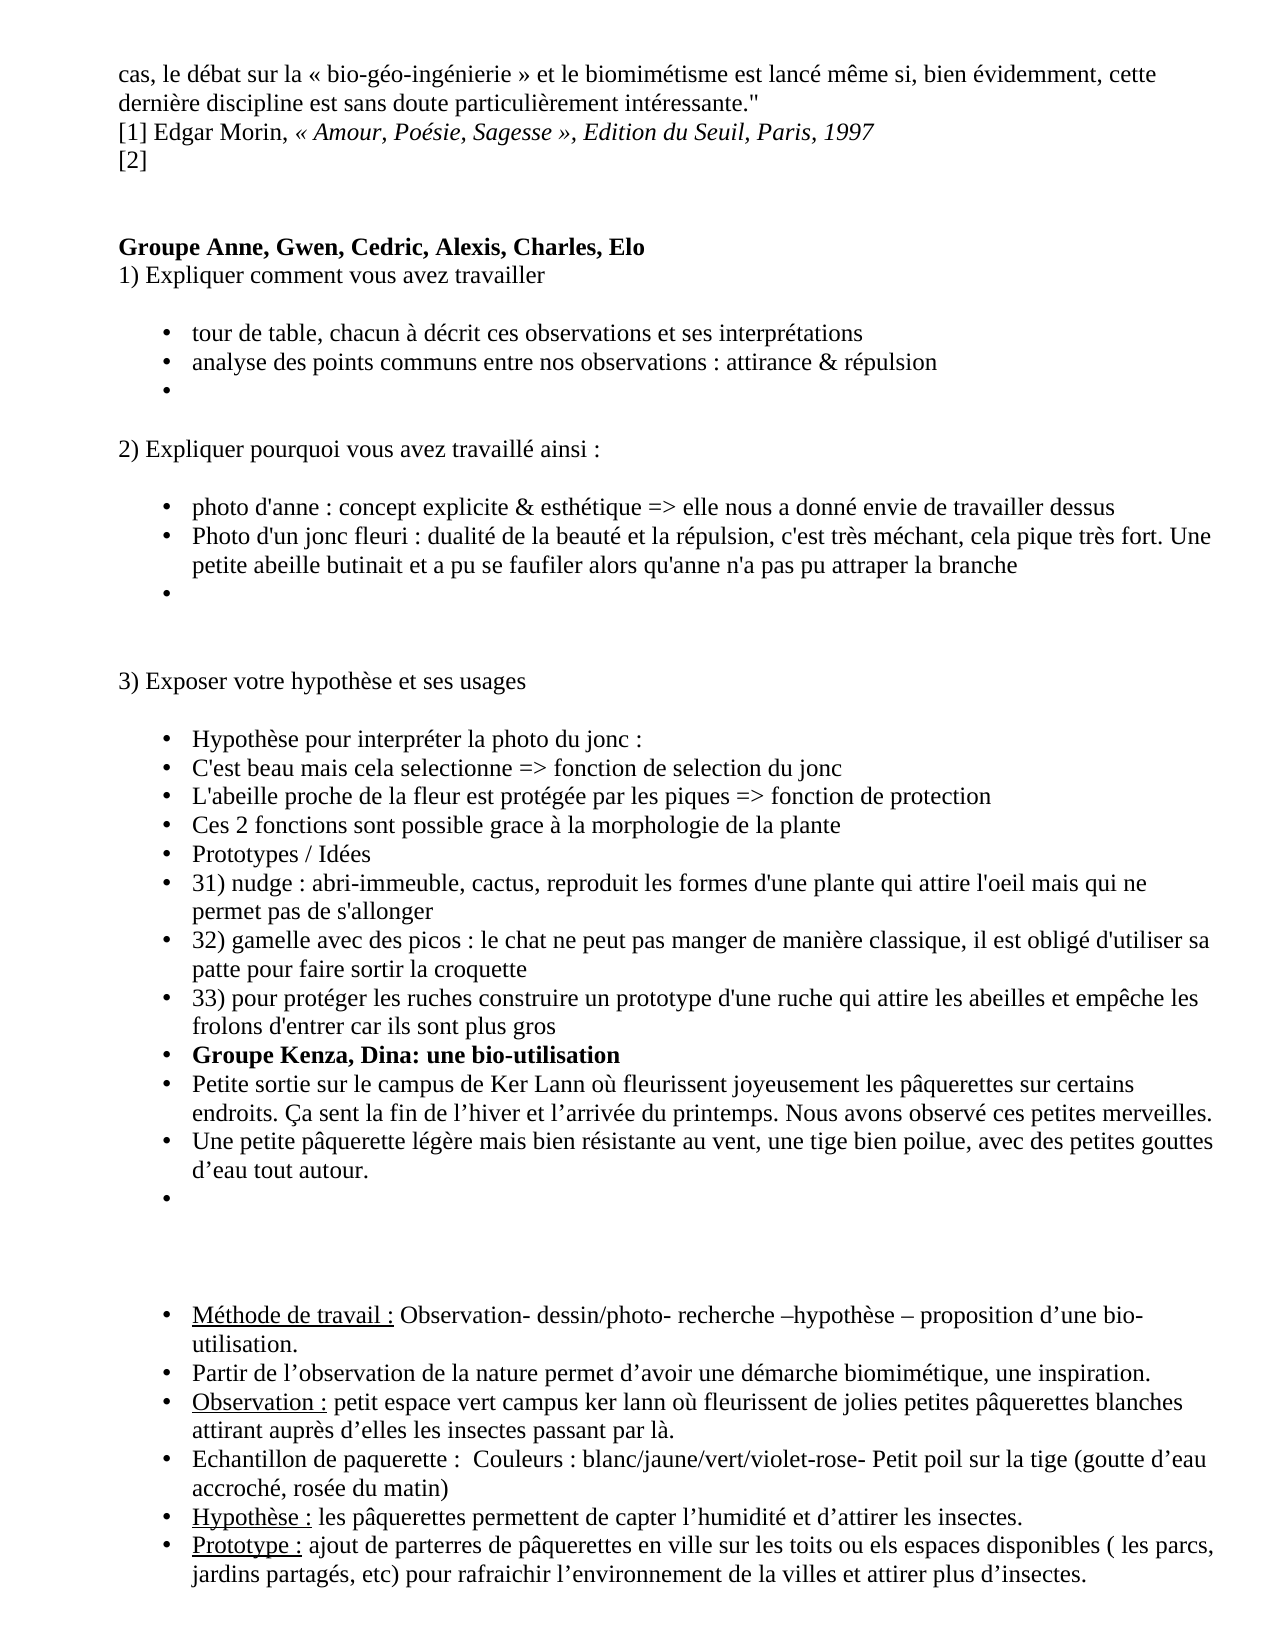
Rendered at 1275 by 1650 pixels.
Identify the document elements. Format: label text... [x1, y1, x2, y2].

list Prototypes / Idées [162, 839, 1216, 868]
list L'abeille proche de la fleur est protégée par les piques => fonction de protection [162, 781, 1216, 810]
list Hypothèse : les pâquerettes permettent de capter l’humidité et d’attirer les insectes. [162, 1502, 1216, 1530]
list Méthode de travail : Observation- dessin/photo- recherche –hypothèse – proposition d’une bio-utilisation. [162, 1300, 1216, 1358]
list Une petite pâquerette légère mais bien résistante au vent, une tige bien poilue, avec des petites gouttes d’eau tout autour. [162, 1126, 1216, 1184]
list photo d'anne : concept explicite & esthétique => elle nous a donné envie de travailler dessus [162, 492, 1216, 521]
list 32) gamelle avec des picos : le chat ne peut pas manger de manière classique, il est obligé d'utiliser sa patte pour faire sortir la croquette [162, 925, 1216, 983]
list C'est beau mais cela selectionne => fonction de selection du jonc [162, 753, 1216, 781]
text 2) Expliquer pourquoi vous avez travaillé ainsi : [118, 434, 1216, 463]
list analyse des points communs entre nos observations : attirance & répulsion [162, 347, 1216, 376]
list 31) nudge : abri-immeuble, cactus, reproduit les formes d'une plante qui attire l'oeil mais qui ne permet pas de s'allonger [162, 868, 1216, 925]
list Hypothèse pour interpréter la photo du jonc : [162, 724, 1216, 753]
list 33) pour protéger les ruches construire un prototype d'une ruche qui attire les abeilles et empêche les frolons d'entrer car ils sont plus gros [162, 983, 1216, 1040]
list Partir de l’observation de la nature permet d’avoir une démarche biomimétique, une inspiration. [162, 1358, 1216, 1387]
list Observation : petit espace vert campus ker lann où fleurissent de jolies petites pâquerettes blanches attirant auprès d’elles les insectes passant par là. [162, 1387, 1216, 1444]
list Prototype : ajout de parterres de pâquerettes en ville sur les toits ou els espaces disponibles ( les parcs, jardins partagés, etc) pour rafraichir l’environnement de la villes et attirer plus d’insectes. [162, 1530, 1216, 1588]
list Photo d'un jonc fleuri : dualité de la beauté et la répulsion, c'est très méchant, cela pique très fort. Une petite abeille butinait et a pu se faufiler alors qu'anne n'a pas pu attraper la branche [162, 521, 1216, 579]
list Groupe Kenza, Dina: une bio-utilisation [162, 1040, 1216, 1069]
list tour de table, chacun à décrit ces observations et ses interprétations [162, 318, 1216, 347]
list Petite sortie sur le campus de Ker Lann où fleurissent joyeusement les pâquerettes sur certains endroits. Ça sent la fin de l’hiver et l’arrivée du printemps. Nous avons observé ces petites merveilles. [162, 1069, 1216, 1126]
text cas, le débat sur la « bio-géo-ingénierie » et le biomimétisme est lancé même si, bien évidemment, cette dernière discipline est sans doute particulièrement intéressante." [1] Edgar Morin, « Amour, Poésie, Sagesse », Edition du Seuil, Paris, 1997 [2] Groupe Anne, Gwen, Cedric, Alexis, Charles, Elo 1) Expliquer comment vous avez travailler [118, 59, 1216, 289]
list Ces 2 fonctions sont possible grace à la morphologie de la plante [162, 810, 1216, 839]
text 3) Exposer votre hypothèse et ses usages [118, 637, 1216, 694]
list Echantillon de paquerette : Couleurs : blanc/jaune/vert/violet-rose- Petit poil sur la tige (goutte d’eau accroché, rosée du matin) [162, 1444, 1216, 1502]
